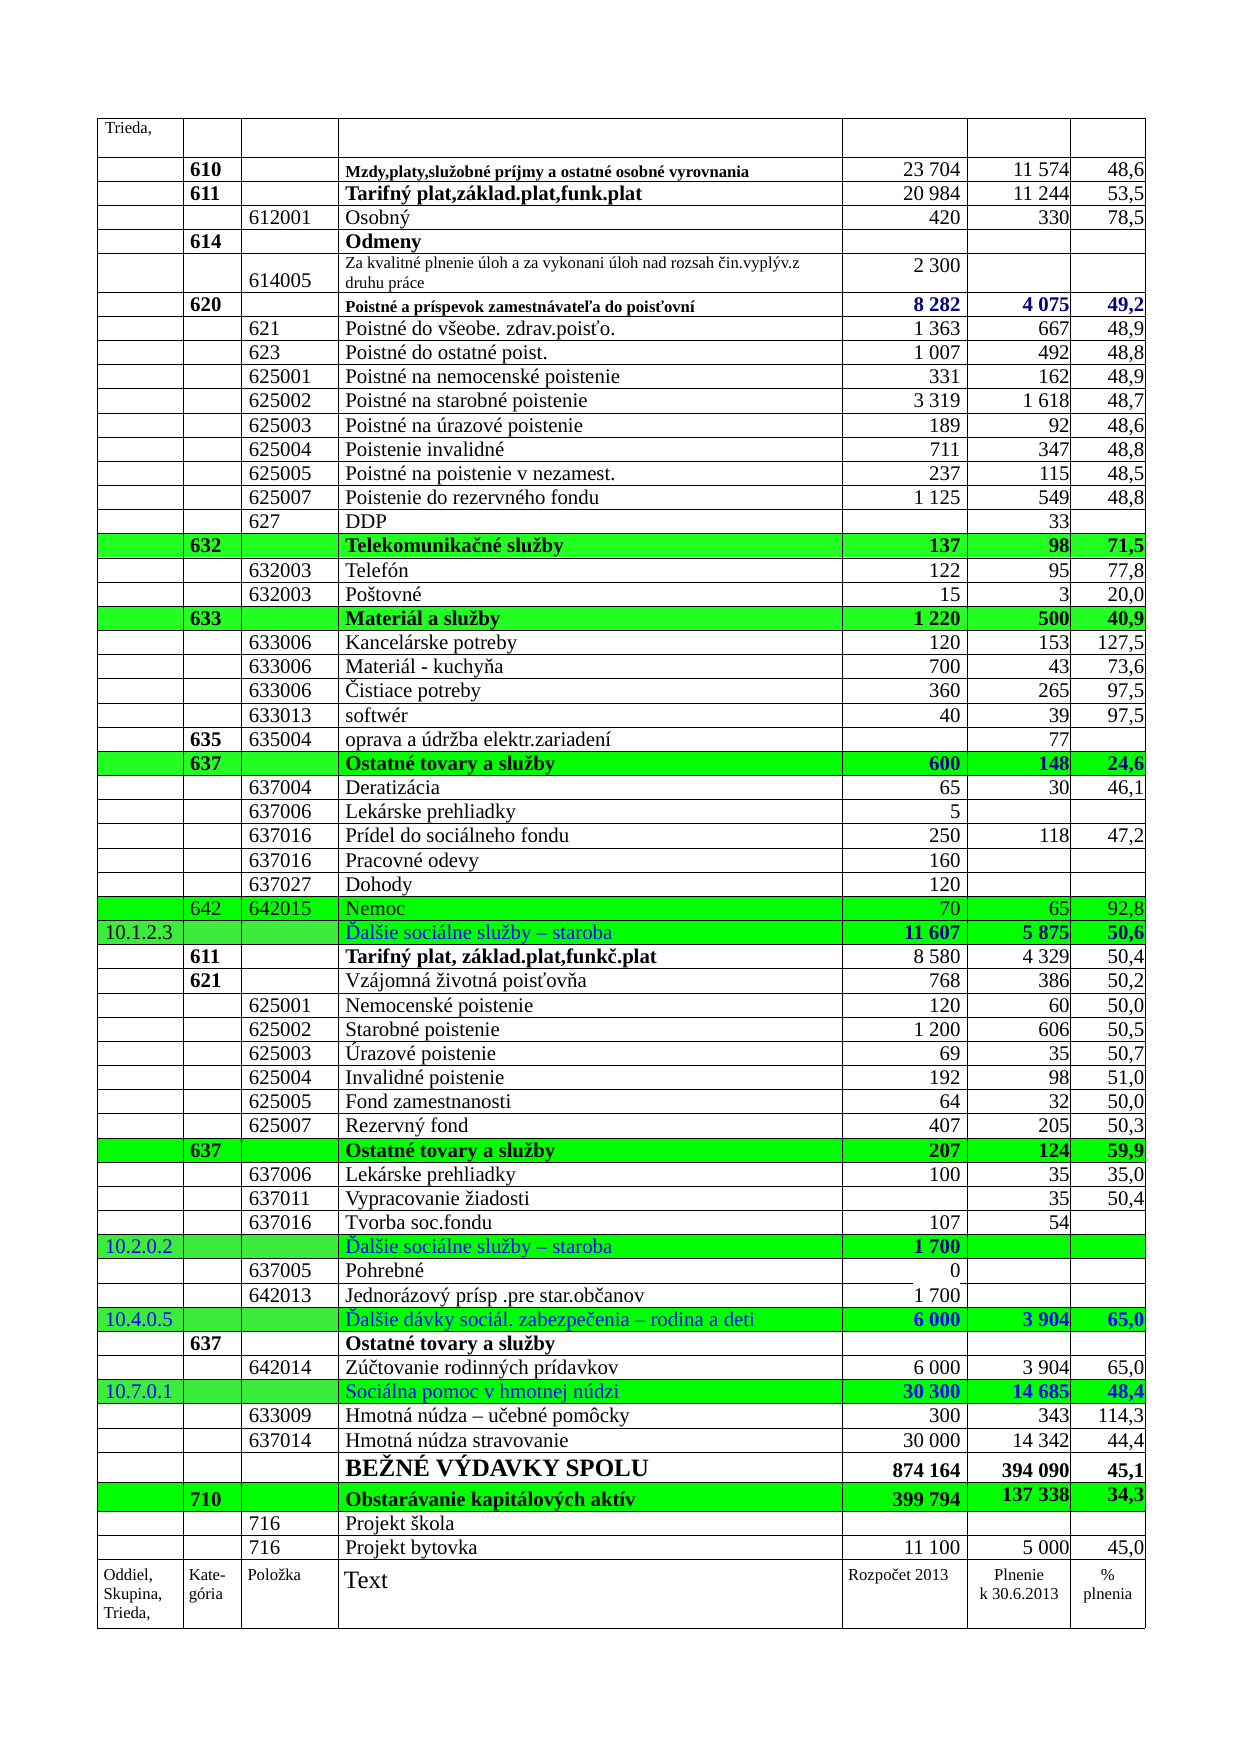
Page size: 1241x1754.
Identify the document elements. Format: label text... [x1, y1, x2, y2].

table_cell Starobné poistenie [339, 1018, 842, 1041]
table_cell [98, 655, 183, 678]
table_cell 642013 [242, 1284, 338, 1307]
table_cell 207 [843, 1139, 967, 1162]
table_cell [184, 486, 241, 509]
table_cell 237 [843, 462, 967, 485]
table_cell [242, 1139, 338, 1162]
table_cell Oddiel, Skupina, Trieda, [98, 1560, 183, 1628]
table_cell [184, 559, 241, 582]
table_cell 65,0 [1071, 1356, 1145, 1379]
table_cell 60 [968, 994, 1070, 1017]
table_cell 35,0 [1071, 1163, 1145, 1186]
table_cell 700 [843, 655, 967, 678]
table_cell 637016 [242, 1211, 338, 1234]
table_cell % plnenia [1071, 1560, 1145, 1628]
table_cell 11 574 [968, 158, 1070, 181]
table_cell [1071, 873, 1145, 896]
table_cell [184, 414, 241, 437]
table_cell Úrazové poistenie [339, 1042, 842, 1065]
table_cell 48,4 [1071, 1380, 1145, 1403]
table_cell 50,7 [1071, 1042, 1145, 1065]
table_cell [184, 1536, 241, 1559]
table_cell Lekárske prehliadky [339, 800, 842, 823]
table_cell 11 244 [968, 182, 1070, 205]
table_cell [184, 1163, 241, 1186]
table_cell [843, 1187, 967, 1210]
table_cell 49,2 [1071, 293, 1145, 316]
table_cell 627 [242, 510, 338, 533]
table_cell [98, 800, 183, 823]
table_cell [242, 119, 338, 157]
table_cell Text [339, 1560, 842, 1628]
table_cell [184, 1259, 241, 1282]
table_cell [98, 969, 183, 992]
table_cell [1071, 800, 1145, 823]
table_cell [1071, 1512, 1145, 1535]
table_cell 492 [968, 341, 1070, 364]
table_cell 614005 [242, 254, 338, 292]
table_cell 98 [968, 534, 1070, 557]
table_cell [98, 945, 183, 968]
table_cell 40 [843, 704, 967, 727]
table_cell Pohrebné [339, 1259, 842, 1282]
table_cell [98, 583, 183, 606]
table_cell [242, 1332, 338, 1355]
table_cell 127,5 [1071, 631, 1145, 654]
table_cell 137 [843, 534, 967, 557]
table_cell 1 363 [843, 317, 967, 340]
table_cell 642015 [242, 897, 338, 920]
table_cell Nemoc [339, 897, 842, 920]
table_cell 5 [843, 800, 967, 823]
table_cell [98, 1483, 183, 1511]
table_cell [968, 230, 1070, 253]
table_cell 1 007 [843, 341, 967, 364]
table_cell 115 [968, 462, 1070, 485]
table_cell 625004 [242, 438, 338, 461]
table_cell 54 [968, 1211, 1070, 1234]
table_cell [184, 1235, 241, 1258]
table_cell 11 100 [843, 1536, 967, 1559]
table_cell 137 338 [968, 1483, 1070, 1511]
table_cell [184, 873, 241, 896]
table_cell 24,6 [1071, 752, 1145, 775]
table_cell 1 125 [843, 486, 967, 509]
table_cell 120 [843, 994, 967, 1017]
table_cell 8 580 [843, 945, 967, 968]
table_cell 711 [843, 438, 967, 461]
table_cell 47,2 [1071, 824, 1145, 847]
table_cell [184, 1042, 241, 1065]
table_cell 50,5 [1071, 1018, 1145, 1041]
table_cell Poistenie invalidné [339, 438, 842, 461]
table_cell [184, 1356, 241, 1379]
table_cell Materiál a služby [339, 607, 842, 630]
table_cell 77 [968, 728, 1070, 751]
table_cell [184, 631, 241, 654]
table_cell Poistné na úrazové poistenie [339, 414, 842, 437]
table_cell [98, 728, 183, 751]
table_cell [242, 158, 338, 181]
table_cell Poštovné [339, 583, 842, 606]
table_cell [98, 158, 183, 181]
table_cell [184, 462, 241, 485]
table_cell [968, 1332, 1070, 1355]
table_cell 48,6 [1071, 158, 1145, 181]
table_cell 118 [968, 824, 1070, 847]
table_cell [184, 679, 241, 702]
table_cell [1071, 728, 1145, 751]
table_cell Telekomunikačné služby [339, 534, 842, 557]
table_cell 48,8 [1071, 486, 1145, 509]
table_cell [184, 365, 241, 388]
table_cell [242, 1235, 338, 1258]
table_cell 637016 [242, 824, 338, 847]
table_cell [98, 1018, 183, 1041]
table_cell [98, 365, 183, 388]
table_cell BEŽNÉ VÝDAVKY SPOLU [339, 1453, 842, 1482]
table_cell [843, 1512, 967, 1535]
table_cell 48,9 [1071, 317, 1145, 340]
table_cell 625007 [242, 486, 338, 509]
table_cell 92 [968, 414, 1070, 437]
table_cell 50,2 [1071, 969, 1145, 992]
table_cell [843, 119, 967, 157]
table_cell 162 [968, 365, 1070, 388]
table_cell 331 [843, 365, 967, 388]
table_cell 1 700 [960, 1284, 967, 1307]
table_cell 65,0 [1071, 1308, 1145, 1331]
table_cell [184, 1284, 241, 1307]
table_cell 625001 [242, 365, 338, 388]
table_cell [98, 1090, 183, 1113]
table_cell [98, 1356, 183, 1379]
table_cell [98, 1042, 183, 1065]
table_cell 107 [843, 1211, 967, 1234]
table_cell 625004 [242, 1066, 338, 1089]
table_cell [1071, 254, 1145, 292]
table_cell Ostatné tovary a služby [339, 1332, 842, 1355]
table_cell 50,0 [1071, 994, 1145, 1017]
table_cell 633006 [242, 679, 338, 702]
table_cell Položka [242, 1560, 338, 1628]
table_cell 48,5 [1071, 462, 1145, 485]
table_cell 77,8 [1071, 559, 1145, 582]
table_cell [98, 230, 183, 253]
table_cell Ostatné tovary a služby [339, 752, 842, 775]
table_cell 3 319 [843, 389, 967, 412]
table_cell [968, 1512, 1070, 1535]
table_cell [98, 293, 183, 316]
table_cell 35 [968, 1163, 1070, 1186]
table_cell [98, 607, 183, 630]
table_cell 11 607 [843, 921, 967, 944]
table_cell [98, 752, 183, 775]
table_cell 1 700 [843, 1235, 967, 1258]
table_cell Osobný [339, 206, 842, 229]
table_cell Kate- gória [184, 1560, 241, 1628]
table_cell [184, 1404, 241, 1427]
table_cell Za kvalitné plnenie úloh a za vykonani úloh nad rozsah čin.vyplýv.z druhu práce [339, 254, 842, 292]
table_cell [242, 921, 338, 944]
table_cell 716 [242, 1512, 338, 1535]
table_cell [242, 1453, 338, 1482]
table_cell Hmotná núdza stravovanie [339, 1429, 842, 1452]
table_cell 1 200 [843, 1018, 967, 1041]
table_cell 399 794 [843, 1483, 967, 1511]
table_cell [98, 317, 183, 340]
table_cell 20 984 [843, 182, 967, 205]
table_cell 360 [843, 679, 967, 702]
table_cell 635004 [242, 728, 338, 751]
table_cell [184, 510, 241, 533]
table_cell 32 [968, 1090, 1070, 1113]
table_cell [98, 1114, 183, 1137]
table_cell [184, 1211, 241, 1234]
table_cell 637014 [242, 1429, 338, 1452]
table_cell 610 [184, 158, 241, 181]
table_cell 633006 [242, 631, 338, 654]
table_cell [98, 559, 183, 582]
table_cell [184, 1114, 241, 1137]
table_cell 98 [968, 1066, 1070, 1089]
table_cell 46,1 [1071, 776, 1145, 799]
table_cell [242, 945, 338, 968]
table_cell [184, 1090, 241, 1113]
table_cell 50,4 [1071, 1187, 1145, 1210]
table_cell 92,8 [1071, 897, 1145, 920]
table_cell 637027 [242, 873, 338, 896]
table_cell [1071, 119, 1145, 157]
table_cell [184, 1187, 241, 1210]
table_cell 1 618 [968, 389, 1070, 412]
table_cell [184, 1018, 241, 1041]
table_cell Materiál - kuchyňa [339, 655, 842, 678]
table_cell [98, 824, 183, 847]
table_cell 620 [184, 293, 241, 316]
table_cell [968, 849, 1070, 872]
table_cell [98, 486, 183, 509]
table_cell Poistné do všeobe. zdrav.poisťo. [339, 317, 842, 340]
table_cell 394 090 [968, 1453, 1070, 1482]
table_cell 2 300 [843, 254, 967, 292]
table_cell Ostatné tovary a služby [339, 1139, 842, 1162]
table_cell 48,8 [1071, 341, 1145, 364]
table_cell 637 [184, 1139, 241, 1162]
table_cell [98, 1211, 183, 1234]
table_cell [184, 800, 241, 823]
table_cell 420 [843, 206, 967, 229]
table_cell 73,6 [1071, 655, 1145, 678]
table_cell 621 [184, 969, 241, 992]
table_cell [184, 438, 241, 461]
table_cell Poistné do ostatné poist. [339, 341, 842, 364]
table_cell 35 [968, 1187, 1070, 1210]
table_cell 10.1.2.3 [98, 921, 183, 944]
table_cell [1071, 1332, 1145, 1355]
table_cell 637006 [242, 1163, 338, 1186]
table_cell Poistné na nemocenské poistenie [339, 365, 842, 388]
table_cell [843, 728, 967, 751]
table_cell 633 [184, 607, 241, 630]
table_cell Sociálna pomoc v hmotnej núdzi [339, 1380, 842, 1403]
table_cell 642014 [242, 1356, 338, 1379]
table_cell 192 [843, 1066, 967, 1089]
table_cell Rozpočet 2013 [843, 1560, 967, 1628]
table_cell Trieda, [98, 119, 183, 157]
table_cell 637005 [242, 1259, 338, 1282]
table_cell 10.2.0.2 [98, 1235, 183, 1258]
table_cell [184, 1453, 241, 1482]
table_cell 710 [184, 1483, 241, 1511]
table_cell Kancelárske potreby [339, 631, 842, 654]
table_cell Čistiace potreby [339, 679, 842, 702]
table_cell 35 [968, 1042, 1070, 1065]
table_cell 97,5 [1071, 679, 1145, 702]
table_cell 50,6 [1071, 921, 1145, 944]
table_cell 600 [843, 752, 967, 775]
table_cell 153 [968, 631, 1070, 654]
table_cell [184, 824, 241, 847]
table_cell 874 164 [843, 1453, 967, 1482]
table_cell 205 [968, 1114, 1070, 1137]
table_cell 50,4 [1071, 945, 1145, 968]
table_cell [184, 583, 241, 606]
table_cell [242, 230, 338, 253]
table_cell [968, 1235, 1070, 1258]
table_cell 637 [184, 752, 241, 775]
table_cell [184, 1066, 241, 1089]
table_cell 122 [843, 559, 967, 582]
table_cell Jednorázový prísp .pre star.občanov [339, 1284, 842, 1307]
table_cell [1071, 1211, 1145, 1234]
table_cell 407 [843, 1114, 967, 1137]
table_cell [184, 776, 241, 799]
table_cell [184, 206, 241, 229]
table_cell 500 [968, 607, 1070, 630]
table_cell 3 [968, 583, 1070, 606]
table_cell 14 685 [968, 1380, 1070, 1403]
table_cell [968, 254, 1070, 292]
table_cell Telefón [339, 559, 842, 582]
table_cell 30 [968, 776, 1070, 799]
table_cell 637004 [242, 776, 338, 799]
table_cell 10.7.0.1 [98, 1380, 183, 1403]
table_cell [339, 119, 842, 157]
table_cell [98, 897, 183, 920]
table_cell [98, 438, 183, 461]
table_cell [184, 994, 241, 1017]
table_cell [98, 704, 183, 727]
table_cell Mzdy,platy,služobné príjmy a ostatné osobné vyrovnania [339, 158, 842, 181]
table_cell Pracovné odevy [339, 849, 842, 872]
table_cell [843, 230, 967, 253]
table_cell [184, 119, 241, 157]
table_cell Nemocenské poistenie [339, 994, 842, 1017]
table_cell [98, 1066, 183, 1089]
table_cell [184, 341, 241, 364]
table_cell 625002 [242, 389, 338, 412]
table_cell [184, 1380, 241, 1403]
table_cell [98, 1187, 183, 1210]
table_cell [98, 679, 183, 702]
table_cell 621 [242, 317, 338, 340]
table_cell [98, 873, 183, 896]
table_cell 300 [843, 1404, 967, 1427]
table_cell [843, 1332, 967, 1355]
table_cell 40,9 [1071, 607, 1145, 630]
table_cell 347 [968, 438, 1070, 461]
table_cell 606 [968, 1018, 1070, 1041]
table_cell 4 329 [968, 945, 1070, 968]
table_cell [98, 1512, 183, 1535]
table_cell [98, 1453, 183, 1482]
table_cell 623 [242, 341, 338, 364]
table_cell Tarifný plat,základ.plat,funk.plat [339, 182, 842, 205]
table_cell [184, 704, 241, 727]
table_cell 611 [184, 182, 241, 205]
table_cell [184, 389, 241, 412]
table_cell [98, 534, 183, 557]
table_cell 33 [968, 510, 1070, 533]
table_cell [184, 254, 241, 292]
table_cell 148 [968, 752, 1070, 775]
table_cell Projekt škola [339, 1512, 842, 1535]
table_cell 633009 [242, 1404, 338, 1427]
table_cell softwér [339, 704, 842, 727]
table_cell [98, 414, 183, 437]
table_cell Poistné na starobné poistenie [339, 389, 842, 412]
table_cell 625003 [242, 414, 338, 437]
table_cell 48,7 [1071, 389, 1145, 412]
table_cell 189 [843, 414, 967, 437]
table_cell 53,5 [1071, 182, 1145, 205]
table_cell [242, 1380, 338, 1403]
table_cell 632003 [242, 583, 338, 606]
table_cell 1 700 [843, 1284, 849, 1307]
table_cell 637006 [242, 800, 338, 823]
table_cell Ďalšie dávky sociál. zabezpečenia – rodina a deti [339, 1308, 842, 1331]
table_cell [98, 389, 183, 412]
table_cell 625003 [242, 1042, 338, 1065]
table_cell 120 [843, 631, 967, 654]
table_cell 612001 [242, 206, 338, 229]
table_cell 6 000 [843, 1356, 967, 1379]
table_cell Ďalšie sociálne služby – staroba [339, 921, 842, 944]
table_cell 6 000 [843, 1308, 967, 1331]
table_cell Poistné na poistenie v nezamest. [339, 462, 842, 485]
table_cell 95 [968, 559, 1070, 582]
table_cell 160 [843, 849, 967, 872]
table_cell 34,3 [1071, 1483, 1145, 1511]
table_cell Odmeny [339, 230, 842, 253]
table_cell [242, 1483, 338, 1511]
table_cell 0 [960, 1259, 967, 1282]
table_cell 625001 [242, 994, 338, 1017]
table_cell [968, 873, 1070, 896]
table_cell 250 [843, 824, 967, 847]
table_cell 124 [968, 1139, 1070, 1162]
table_cell 44,4 [1071, 1429, 1145, 1452]
table_cell [98, 631, 183, 654]
table_cell 48,8 [1071, 438, 1145, 461]
table_cell 625005 [242, 462, 338, 485]
table_cell 632 [184, 534, 241, 557]
table_cell 625002 [242, 1018, 338, 1041]
table_cell [1071, 510, 1145, 533]
table_cell 635 [184, 728, 241, 751]
table_cell [184, 849, 241, 872]
table_cell 30 000 [843, 1429, 967, 1452]
table_cell Poistné a príspevok zamestnávateľa do poisťovní [339, 293, 842, 316]
table_cell oprava a údržba elektr.zariadení [339, 728, 842, 751]
table_cell 386 [968, 969, 1070, 992]
table_cell Hmotná núdza – učebné pomôcky [339, 1404, 842, 1427]
table_cell [184, 317, 241, 340]
table_cell 48,6 [1071, 414, 1145, 437]
table_cell 0 [843, 1259, 849, 1282]
table_cell [242, 293, 338, 316]
table_cell Zúčtovanie rodinných prídavkov [339, 1356, 842, 1379]
table_cell [98, 462, 183, 485]
table_cell Tvorba soc.fondu [339, 1211, 842, 1234]
table_cell Dohody [339, 873, 842, 896]
table_cell [843, 510, 967, 533]
table_cell 50,3 [1071, 1114, 1145, 1137]
table_cell [98, 206, 183, 229]
table_cell Vzájomná životná poisťovňa [339, 969, 842, 992]
table_cell 69 [843, 1042, 967, 1065]
table_cell [242, 969, 338, 992]
table_cell [184, 921, 241, 944]
table_cell [242, 534, 338, 557]
table_cell 64 [843, 1090, 967, 1113]
table_cell 768 [843, 969, 967, 992]
table_cell 625007 [242, 1114, 338, 1137]
table_cell 343 [968, 1404, 1070, 1427]
table_cell 642 [184, 897, 241, 920]
table_cell Invalidné poistenie [339, 1066, 842, 1089]
table_cell 637011 [242, 1187, 338, 1210]
table_cell [184, 655, 241, 678]
table_cell 45,0 [1071, 1536, 1145, 1559]
table_cell [184, 1512, 241, 1535]
table_cell [98, 1536, 183, 1559]
table_cell 70 [843, 897, 967, 920]
table_cell 637016 [242, 849, 338, 872]
table_cell Rezervný fond [339, 1114, 842, 1137]
table_cell 330 [968, 206, 1070, 229]
table_cell Plnenie k 30.6.2013 [968, 1560, 1070, 1628]
table_cell Ďalšie sociálne služby – staroba [339, 1235, 842, 1258]
table_cell Deratizácia [339, 776, 842, 799]
table_cell 549 [968, 486, 1070, 509]
table_cell [98, 1332, 183, 1355]
table_cell Lekárske prehliadky [339, 1163, 842, 1186]
table_cell 716 [242, 1536, 338, 1559]
table_cell 39 [968, 704, 1070, 727]
table_cell 5 000 [968, 1536, 1070, 1559]
table_cell [968, 119, 1070, 157]
table_cell 637 [184, 1332, 241, 1355]
table_cell 59,9 [1071, 1139, 1145, 1162]
table_cell 667 [968, 317, 1070, 340]
table_cell DDP [339, 510, 842, 533]
table_cell 50,0 [1071, 1090, 1145, 1113]
table_cell [1071, 1235, 1145, 1258]
table_cell [98, 1404, 183, 1427]
table_cell 4 075 [968, 293, 1070, 316]
table_cell [184, 1308, 241, 1331]
table_cell 3 904 [968, 1356, 1070, 1379]
table_cell Tarifný plat, základ.plat,funkč.plat [339, 945, 842, 968]
table_cell 65 [968, 897, 1070, 920]
table_cell 632003 [242, 559, 338, 582]
table_cell [968, 800, 1070, 823]
table_cell [98, 1139, 183, 1162]
table_cell Prídel do sociálneho fondu [339, 824, 842, 847]
table_cell 65 [843, 776, 967, 799]
table_cell 48,9 [1071, 365, 1145, 388]
table_cell [1071, 230, 1145, 253]
table_cell 20,0 [1071, 583, 1145, 606]
table_cell 120 [843, 873, 967, 896]
table_cell 45,1 [1071, 1453, 1145, 1482]
table_cell [98, 849, 183, 872]
table_cell [98, 1429, 183, 1452]
table_cell [98, 1259, 183, 1282]
table_cell 3 904 [968, 1308, 1070, 1331]
table_cell 30 300 [843, 1380, 967, 1403]
table_cell 633013 [242, 704, 338, 727]
table_cell 114,3 [1071, 1404, 1145, 1427]
table_cell 8 282 [843, 293, 967, 316]
table_cell [98, 510, 183, 533]
table_cell [98, 776, 183, 799]
table_cell 1 220 [843, 607, 967, 630]
table_cell 23 704 [843, 158, 967, 181]
table_cell 5 875 [968, 921, 1070, 944]
table_cell [98, 1284, 183, 1307]
table_cell [242, 752, 338, 775]
table_cell [242, 182, 338, 205]
table_cell [98, 182, 183, 205]
table_cell 14 342 [968, 1429, 1070, 1452]
table_cell [98, 1163, 183, 1186]
table_cell 265 [968, 679, 1070, 702]
table_cell [242, 607, 338, 630]
table_cell 100 [843, 1163, 967, 1186]
table_cell [98, 341, 183, 364]
table_cell 611 [184, 945, 241, 968]
table_cell 97,5 [1071, 704, 1145, 727]
table_cell 10.4.0.5 [98, 1308, 183, 1331]
table_cell Projekt bytovka [339, 1536, 842, 1559]
table_cell 614 [184, 230, 241, 253]
table_cell [184, 1429, 241, 1452]
table_cell [242, 1308, 338, 1331]
table_cell 15 [843, 583, 967, 606]
table_cell 43 [968, 655, 1070, 678]
table_cell 633006 [242, 655, 338, 678]
table_cell 78,5 [1071, 206, 1145, 229]
table_cell Obstarávanie kapitálových aktív [339, 1483, 842, 1511]
table_cell 51,0 [1071, 1066, 1145, 1089]
table_cell Poistenie do rezervného fondu [339, 486, 842, 509]
table_cell [1071, 849, 1145, 872]
table_cell Fond zamestnanosti [339, 1090, 842, 1113]
table_cell [98, 254, 183, 292]
table_cell Vypracovanie žiadosti [339, 1187, 842, 1210]
table_cell 625005 [242, 1090, 338, 1113]
table_cell 71,5 [1071, 534, 1145, 557]
table_cell [98, 994, 183, 1017]
